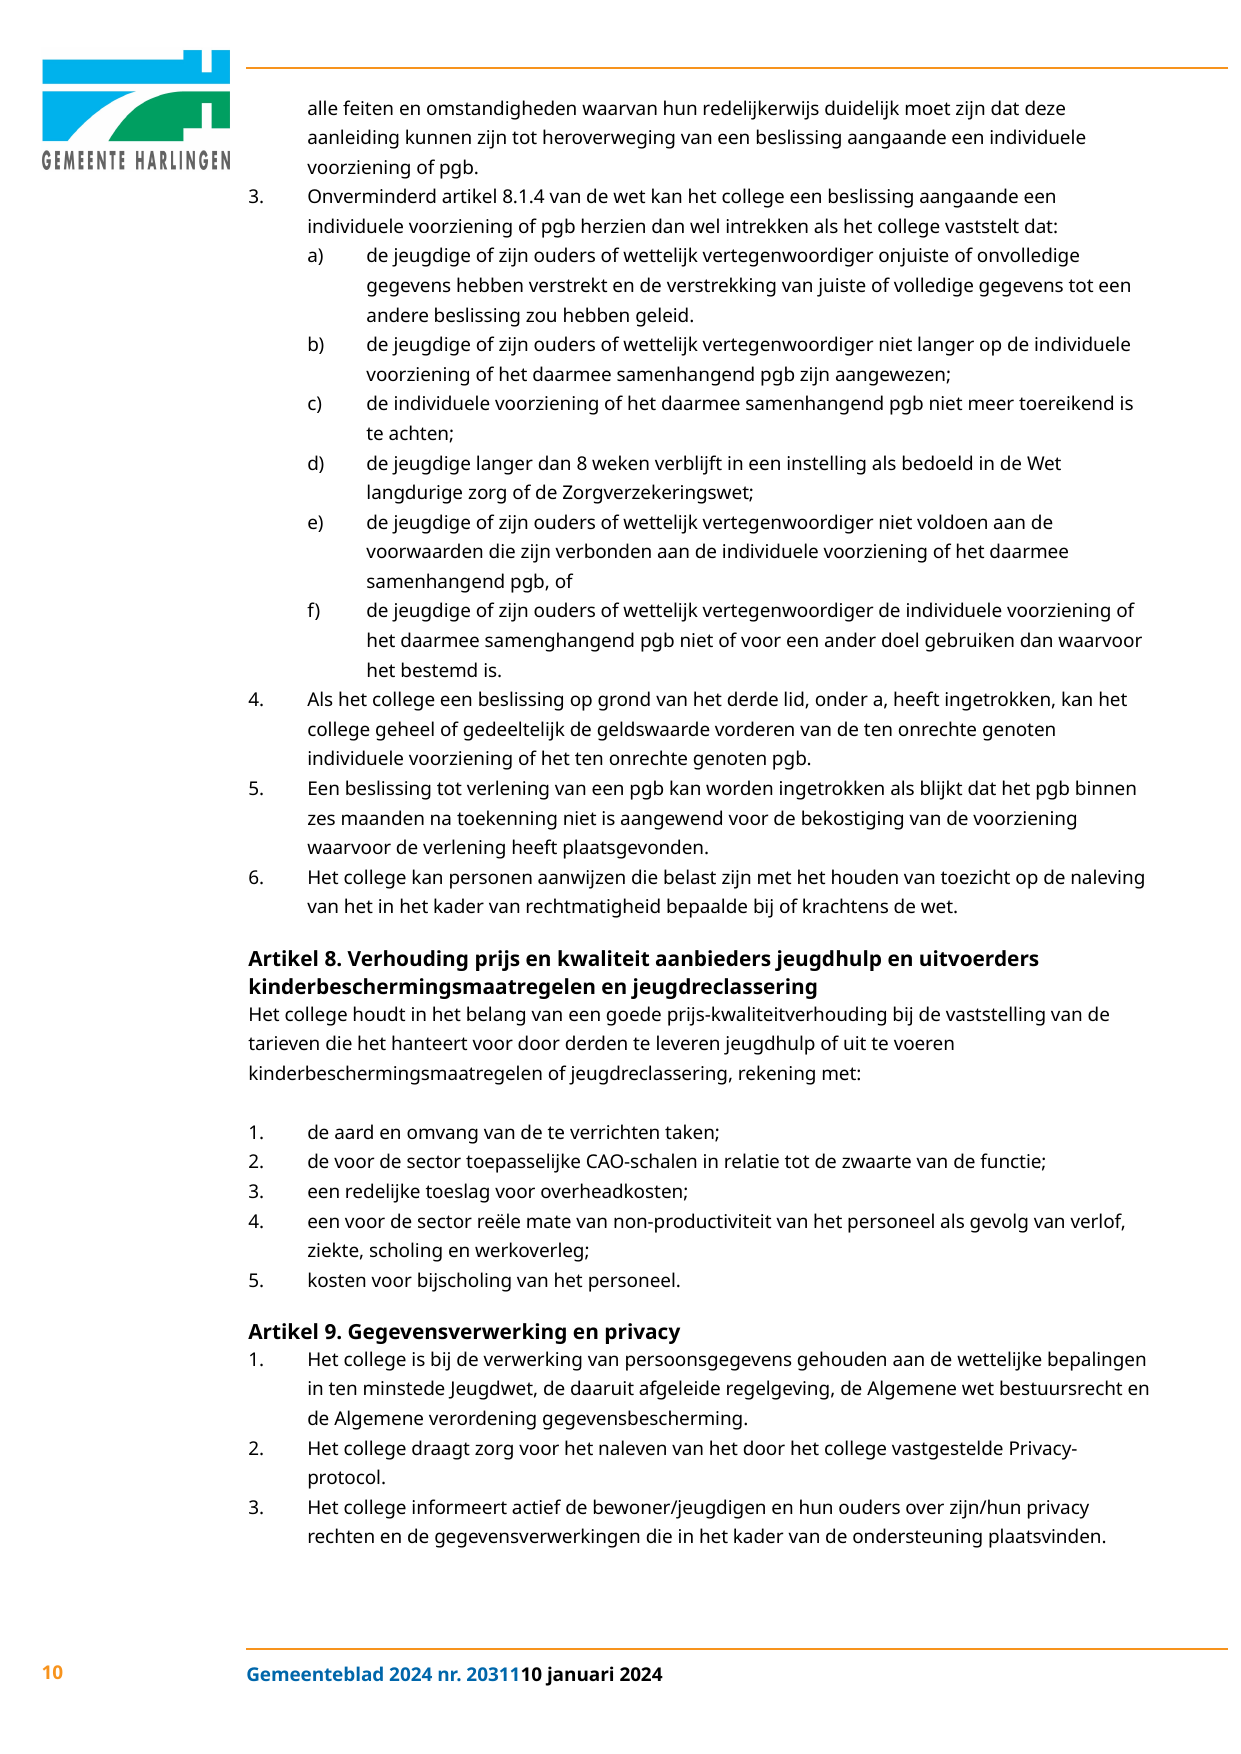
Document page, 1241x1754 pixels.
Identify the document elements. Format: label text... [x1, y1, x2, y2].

list alle feiten en omstandigheden waarvan hun redelijkerwijs duidelijk moet zijn dat deze aanleiding kunnen zijn tot heroverweging van een beslissing aangaande een individuele voorziening of pgb. [248, 95, 1152, 180]
list een voor de sector reële mate van non-productiviteit van het personeel als gevolg van verlof, ziekte, scholing en werkoverleg; [248, 1208, 1152, 1263]
list de voor de sector toepasselijke CAO-schalen in relatie tot de zwaarte van de functie; [248, 1149, 1152, 1174]
list kosten voor bijscholing van het personeel. [248, 1267, 1152, 1293]
list de jeugdige of zijn ouders of wettelijk vertegenwoordiger onjuiste of onvolledige gegevens hebben verstrekt en de verstrekking van juiste of volledige gegevens tot een andere beslissing zou hebben geleid. [307, 243, 1152, 328]
text Het college houdt in het belang van een goede prijs-kwaliteitverhouding bij de vaststelling van de tarieven die het hanteert voor door derden te leveren jeugdhulp of uit te voeren kinderbeschermingsmaatregelen of jeugdreclassering, rekening met: [248, 1001, 1152, 1086]
list de jeugdige langer dan 8 weken verblijft in een instelling als bedoeld in de Wet langdurige zorg of de Zorgverzekeringswet; [307, 450, 1152, 505]
list Het college is bij de verwerking van persoonsgegevens gehouden aan de wettelijke bepalingen in ten minstede Jeugdwet, de daaruit afgeleide regelgeving, de Algemene wet bestuursrecht en de Algemene verordening gegevensbescherming. [248, 1346, 1152, 1431]
list Het college draagt zorg voor het naleven van het door het college vastgestelde Privacy-protocol. [248, 1435, 1152, 1490]
list Een beslissing tot verlening van een pgb kan worden ingetrokken als blijkt dat het pgb binnen zes maanden na toekenning niet is aangewend voor de bekostiging van de voorziening waarvoor de verlening heeft plaatsgevonden. [248, 775, 1152, 860]
list Het college informeert actief de bewoner/jeugdigen en hun ouders over zijn/hun privacy rechten en de gegevensverwerkingen die in het kader van de ondersteuning plaatsvinden. [248, 1494, 1152, 1549]
list de aard en omvang van de te verrichten taken; [248, 1119, 1152, 1145]
list de jeugdige of zijn ouders of wettelijk vertegenwoordiger niet langer op de individuele voorziening of het daarmee samenhangend pgb zijn aangewezen; [307, 331, 1152, 387]
text Artikel 8. Verhouding prijs en kwaliteit aanbieders jeugdhulp en uitvoerders kinderbeschermingsmaatregelen en jeugdreclassering [248, 944, 1152, 1001]
list de jeugdige of zijn ouders of wettelijk vertegenwoordiger niet voldoen aan de voorwaarden die zijn verbonden aan de individuele voorziening of het daarmee samenhangend pgb, of [307, 509, 1152, 594]
picture [41, 47, 231, 172]
text Artikel 9. Gegevensverwerking en privacy [248, 1317, 1152, 1346]
list Als het college een beslissing op grond van het derde lid, onder a, heeft ingetrokken, kan het college geheel of gedeeltelijk de geldswaarde vorderen van de ten onrechte genoten individuele voorziening of het ten onrechte genoten pgb. [248, 686, 1152, 771]
list de individuele voorziening of het daarmee samenhangend pgb niet meer toereikend is te achten; [307, 391, 1152, 446]
list de jeugdige of zijn ouders of wettelijk vertegenwoordiger de individuele voorziening of het daarmee samenghangend pgb niet of voor een ander doel gebruiken dan waarvoor het bestemd is. [307, 598, 1152, 683]
list een redelijke toeslag voor overheadkosten; [248, 1178, 1152, 1204]
list Het college kan personen aanwijzen die belast zijn met het houden van toezicht op de naleving van het in het kader van rechtmatigheid bepaalde bij of krachtens de wet. [248, 864, 1152, 919]
list Onverminderd artikel 8.1.4 van de wet kan het college een beslissing aangaande een individuele voorziening of pgb herzien dan wel intrekken als het college vaststelt dat: [248, 183, 1152, 239]
